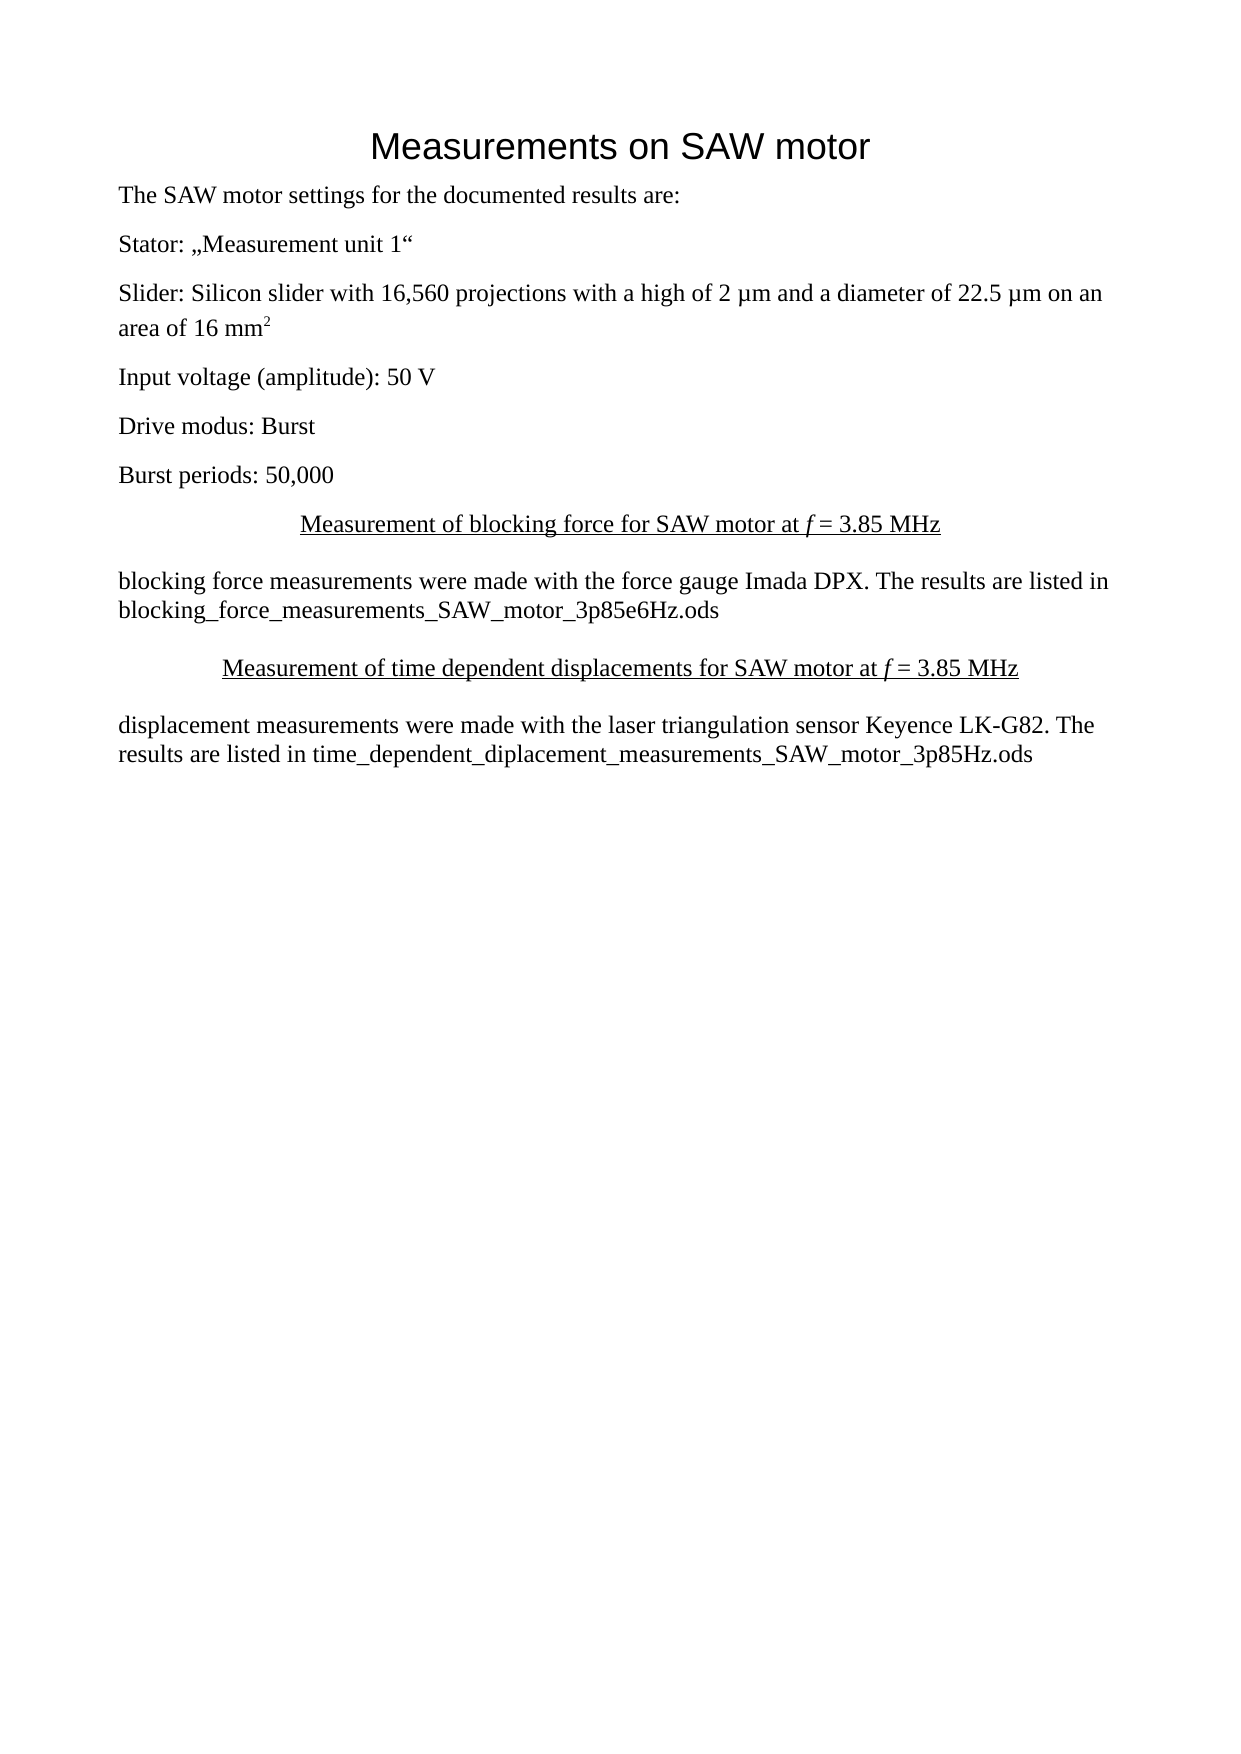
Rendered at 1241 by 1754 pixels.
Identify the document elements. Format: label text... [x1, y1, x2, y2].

text Input voltage (amplitude): 50 V [118, 362, 1122, 390]
text blocking force measurements were made with the force gauge Imada DPX. The results are listed in blocking_force_measurements_SAW_motor_3p85e6Hz.ods [118, 566, 1122, 624]
text Slider: Silicon slider with 16,560 projections with a high of 2 µm and a diameter of 22.5 µm on an area of 16 mm2 [118, 278, 1122, 341]
text displacement measurements were made with the laser triangulation sensor Keyence LK-G82. The results are listed in time_dependent_diplacement_measurements_SAW_motor_3p85Hz.ods [118, 710, 1122, 768]
subtitle Measurements on SAW motor [118, 124, 1122, 167]
text Stator: „Measurement unit 1“ [118, 229, 1122, 258]
text Burst periods: 50,000 [118, 460, 1122, 488]
text Measurement of blocking force for SAW motor at f = 3.85 MHz [118, 509, 1122, 538]
text The SAW motor settings for the documented results are: [118, 180, 1122, 209]
text Measurement of time dependent displacements for SAW motor at f = 3.85 MHz [118, 653, 1122, 681]
text Drive modus: Burst [118, 411, 1122, 439]
